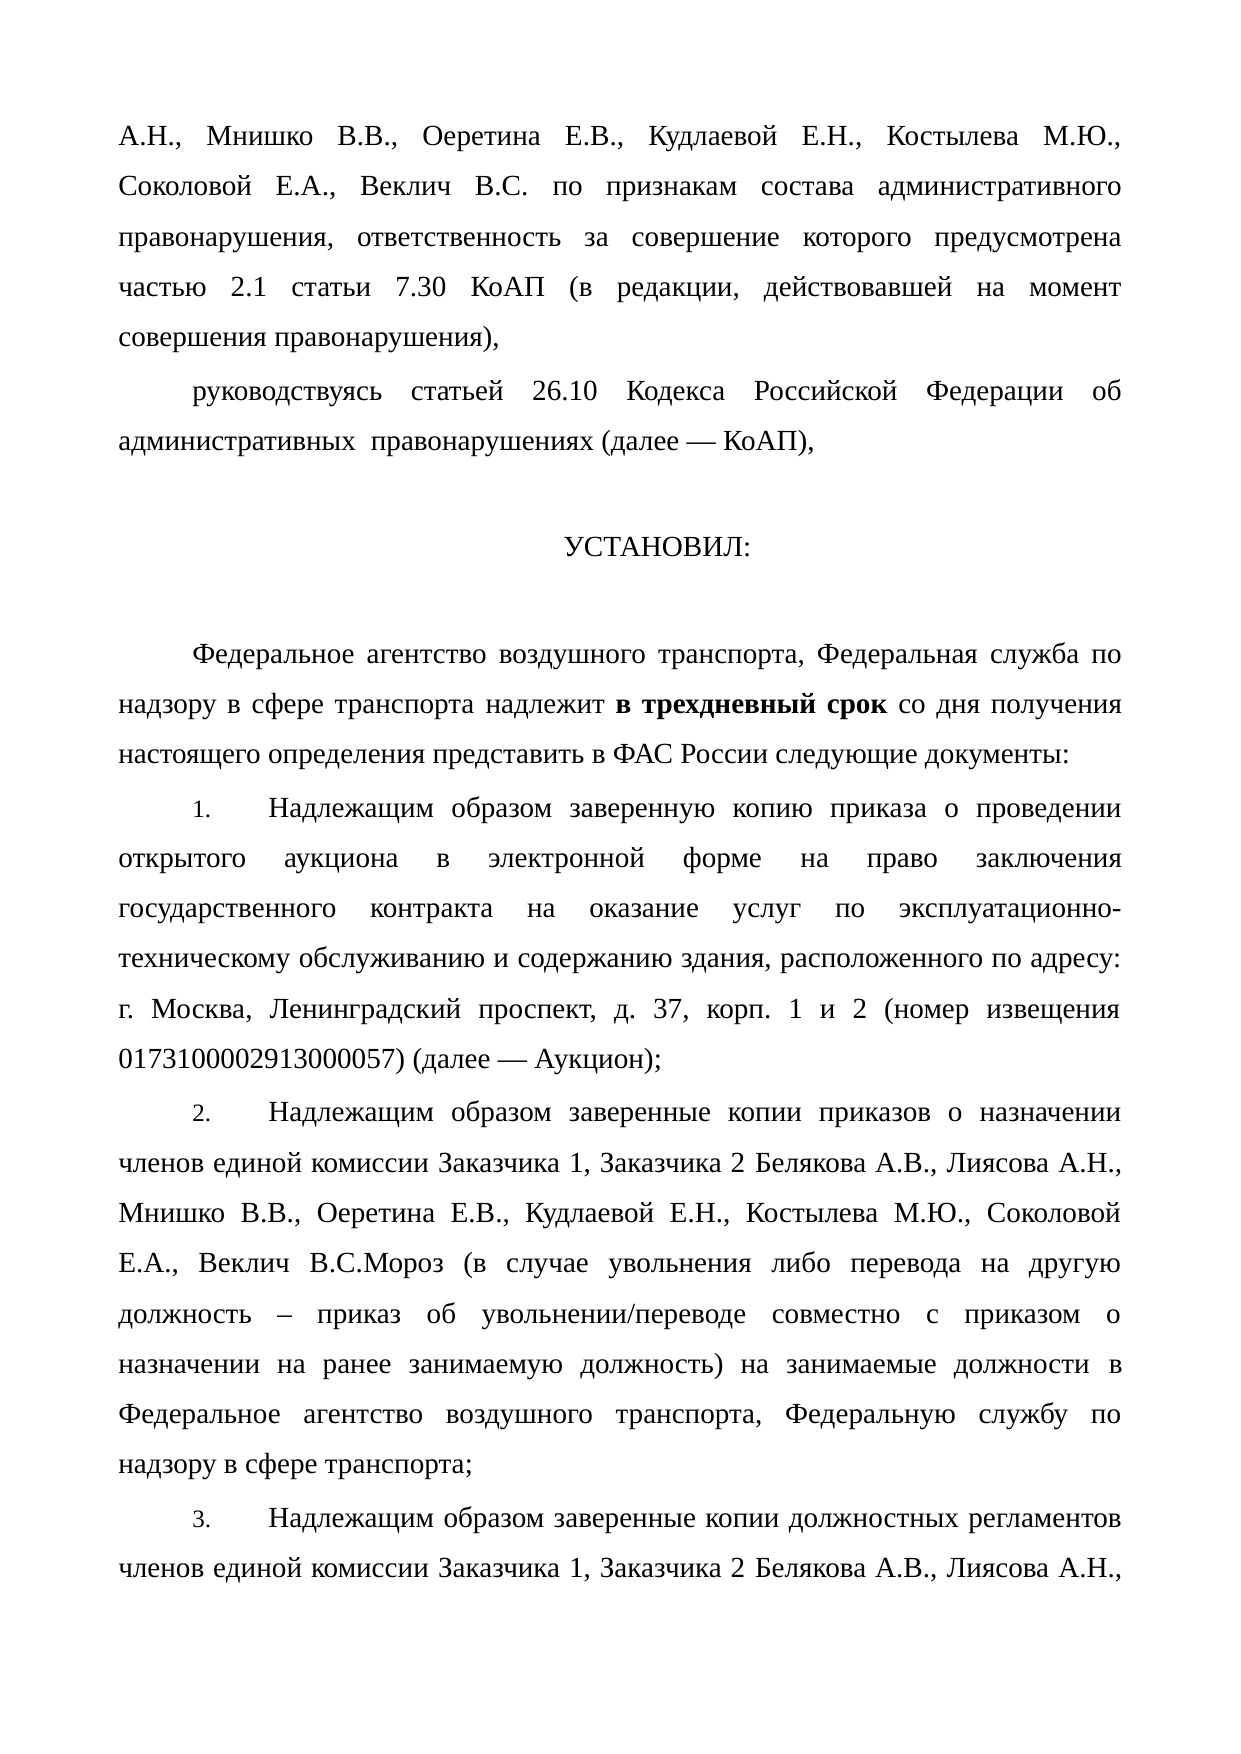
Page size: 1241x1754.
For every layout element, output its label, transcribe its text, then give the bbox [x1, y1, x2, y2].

text Федеральное агентство воздушного транспорта, Федеральная служба по надзору в сфере транспорта надлежит в трехдневный срок со дня получения настоящего определения представить в ФАС России следующие документы: [118, 636, 1122, 770]
text руководствуясь статьей 26.10 Кодекса Российской Федерации об административных правонарушениях (далее — КоАП), [118, 373, 1122, 456]
list Надлежащим образом заверенные копии приказов о назначении членов единой комиссии Заказчика 1, Заказчика 2 Белякова А.В., Лиясова А.Н., Мнишко В.В., Оеретина Е.В., Кудлаевой Е.Н., Костылева М.Ю., Соколовой Е.А., Веклич В.С.Мороз (в случае увольнения либо перевода на другую должность – приказ об увольнении/переводе совместно с приказом о назначении на ранее занимаемую должность) на занимаемые должности в Федеральное агентство воздушного транспорта, Федеральную службу по надзору в сфере транспорта; [118, 1094, 1122, 1480]
text УСТАНОВИЛ: [118, 529, 1122, 563]
list Надлежащим образом заверенную копию приказа о проведении открытого аукциона в электронной форме на право заключения государственного контракта на оказание услуг по эксплуатационно-техническому обслуживанию и содержанию здания, расположенного по адресу: г. Москва, Ленинградский проспект, д. 37, корп. 1 и 2 (номер извещения 0173100002913000057) (далее — Аукцион); [118, 790, 1122, 1075]
list Надлежащим образом заверенные копии должностных регламентов членов единой комиссии Заказчика 1, Заказчика 2 Белякова А.В., Лиясова А.Н., [118, 1500, 1122, 1584]
text А.Н., Мнишко В.В., Оеретина Е.В., Кудлаевой Е.Н., Костылева М.Ю., Соколовой Е.А., Веклич В.С. по признакам состава административного правонарушения, ответственность за совершение которого предусмотрена частью 2.1 статьи 7.30 КоАП (в редакции, действовавшей на момент совершения правонарушения), [118, 118, 1122, 353]
